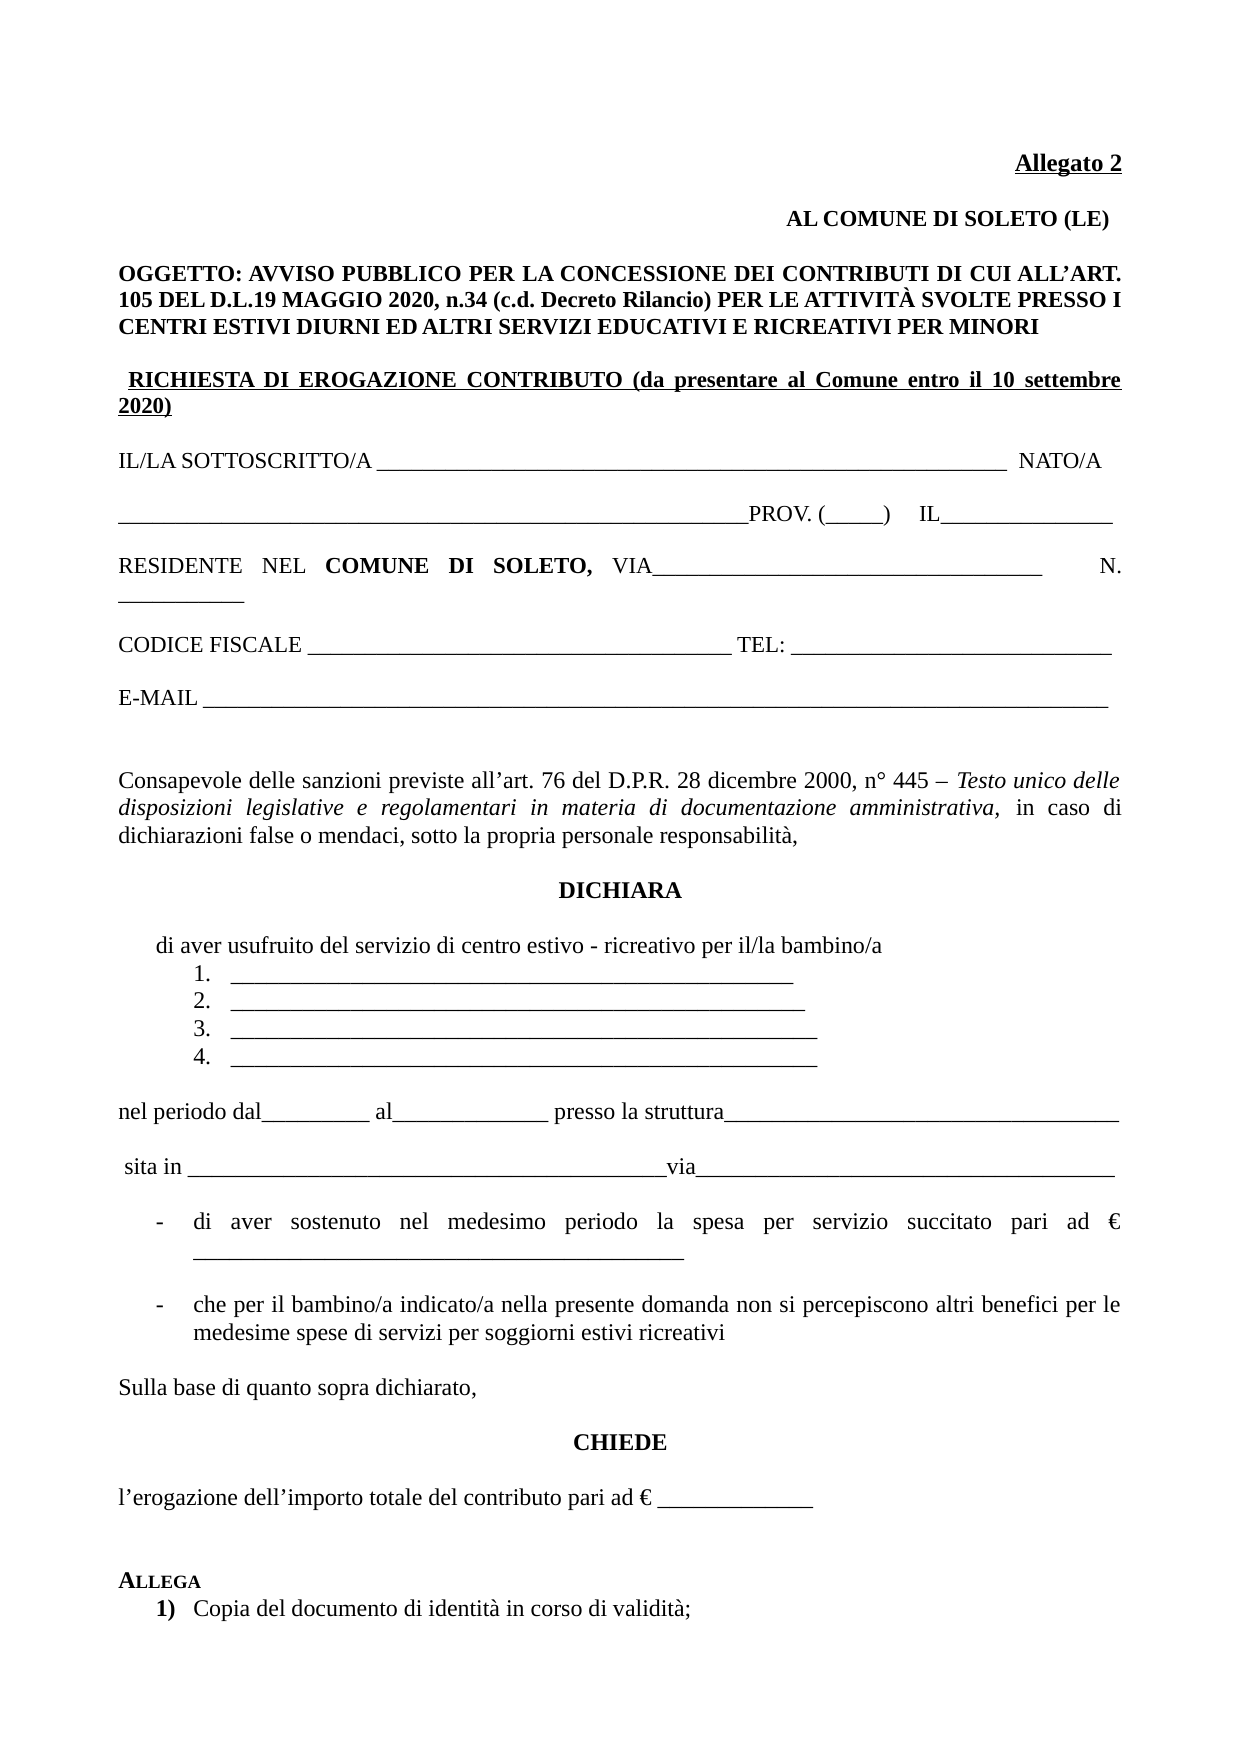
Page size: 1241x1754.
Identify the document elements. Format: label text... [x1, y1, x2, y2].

text CODICE FISCALE _____________________________________ TEL: ____________________________ [118, 632, 1122, 658]
text RESIDENTE NEL COMUNE DI SOLETO, VIA__________________________________ N. ___________ [118, 552, 1122, 605]
text RICHIESTA DI EROGAZIONE CONTRIBUTO (da presentare al Comune entro il 10 settembre 2020) [118, 366, 1122, 418]
text nel periodo dal_________ al_____________ presso la struttura_________________________________ [118, 1097, 1122, 1124]
text IL/LA SOTTOSCRITTO/A _______________________________________________________ NATO/A [118, 447, 1122, 473]
text ALLEGA [118, 1566, 1122, 1594]
list _________________________________________________ [193, 1042, 1122, 1069]
list di aver sostenuto nel medesimo periodo la spesa per servizio succitato pari ad € _________________________________________ [156, 1207, 1122, 1263]
text sita in ________________________________________via___________________________________ [118, 1152, 1122, 1180]
text OGGETTO: AVVISO PUBBLICO PER LA CONCESSIONE DEI CONTRIBUTI DI CUI ALL’ART. 105 DEL D.L.19 MAGGIO 2020, n.34 (c.d. Decreto Rilancio) PER LE ATTIVITÀ SVOLTE PRESSO I CENTRI ESTIVI DIURNI ED ALTRI SERVIZI EDUCATIVI E RICREATIVI PER MINORI [118, 260, 1122, 339]
subtitle CHIEDE [118, 1428, 1122, 1456]
text _______________________________________________________PROV. (_____) IL_______________ [118, 500, 1122, 526]
text di aver usufruito del servizio di centro estivo - ricreativo per il/la bambino/a [156, 931, 1122, 959]
subtitle DICHIARA [118, 876, 1122, 904]
list ________________________________________________ [193, 987, 1122, 1014]
text Allegato 2 [118, 148, 1122, 176]
text Sulla base di quanto sopra dichiarato, [118, 1373, 1122, 1401]
list Copia del documento di identità in corso di validità; [156, 1594, 1122, 1621]
list _________________________________________________ [193, 1014, 1122, 1042]
text Consapevole delle sanzioni previste all’art. 76 del D.P.R. 28 dicembre 2000, n° 445 – Testo unico delle disposizioni legislative e regolamentari in materia di documentazione amministrativa, in caso di dichiarazioni false o mendaci, sotto la propria personale responsabilità, [118, 766, 1122, 848]
text AL COMUNE DI SOLETO (LE) [782, 205, 1122, 231]
list _______________________________________________ [193, 959, 1122, 987]
text E-MAIL _______________________________________________________________________________ [118, 684, 1122, 711]
list che per il bambino/a indicato/a nella presente domanda non si percepiscono altri benefici per le medesime spese di servizi per soggiorni estivi ricreativi [156, 1290, 1122, 1345]
text l’erogazione dell’importo totale del contributo pari ad € _____________ [118, 1483, 1122, 1511]
